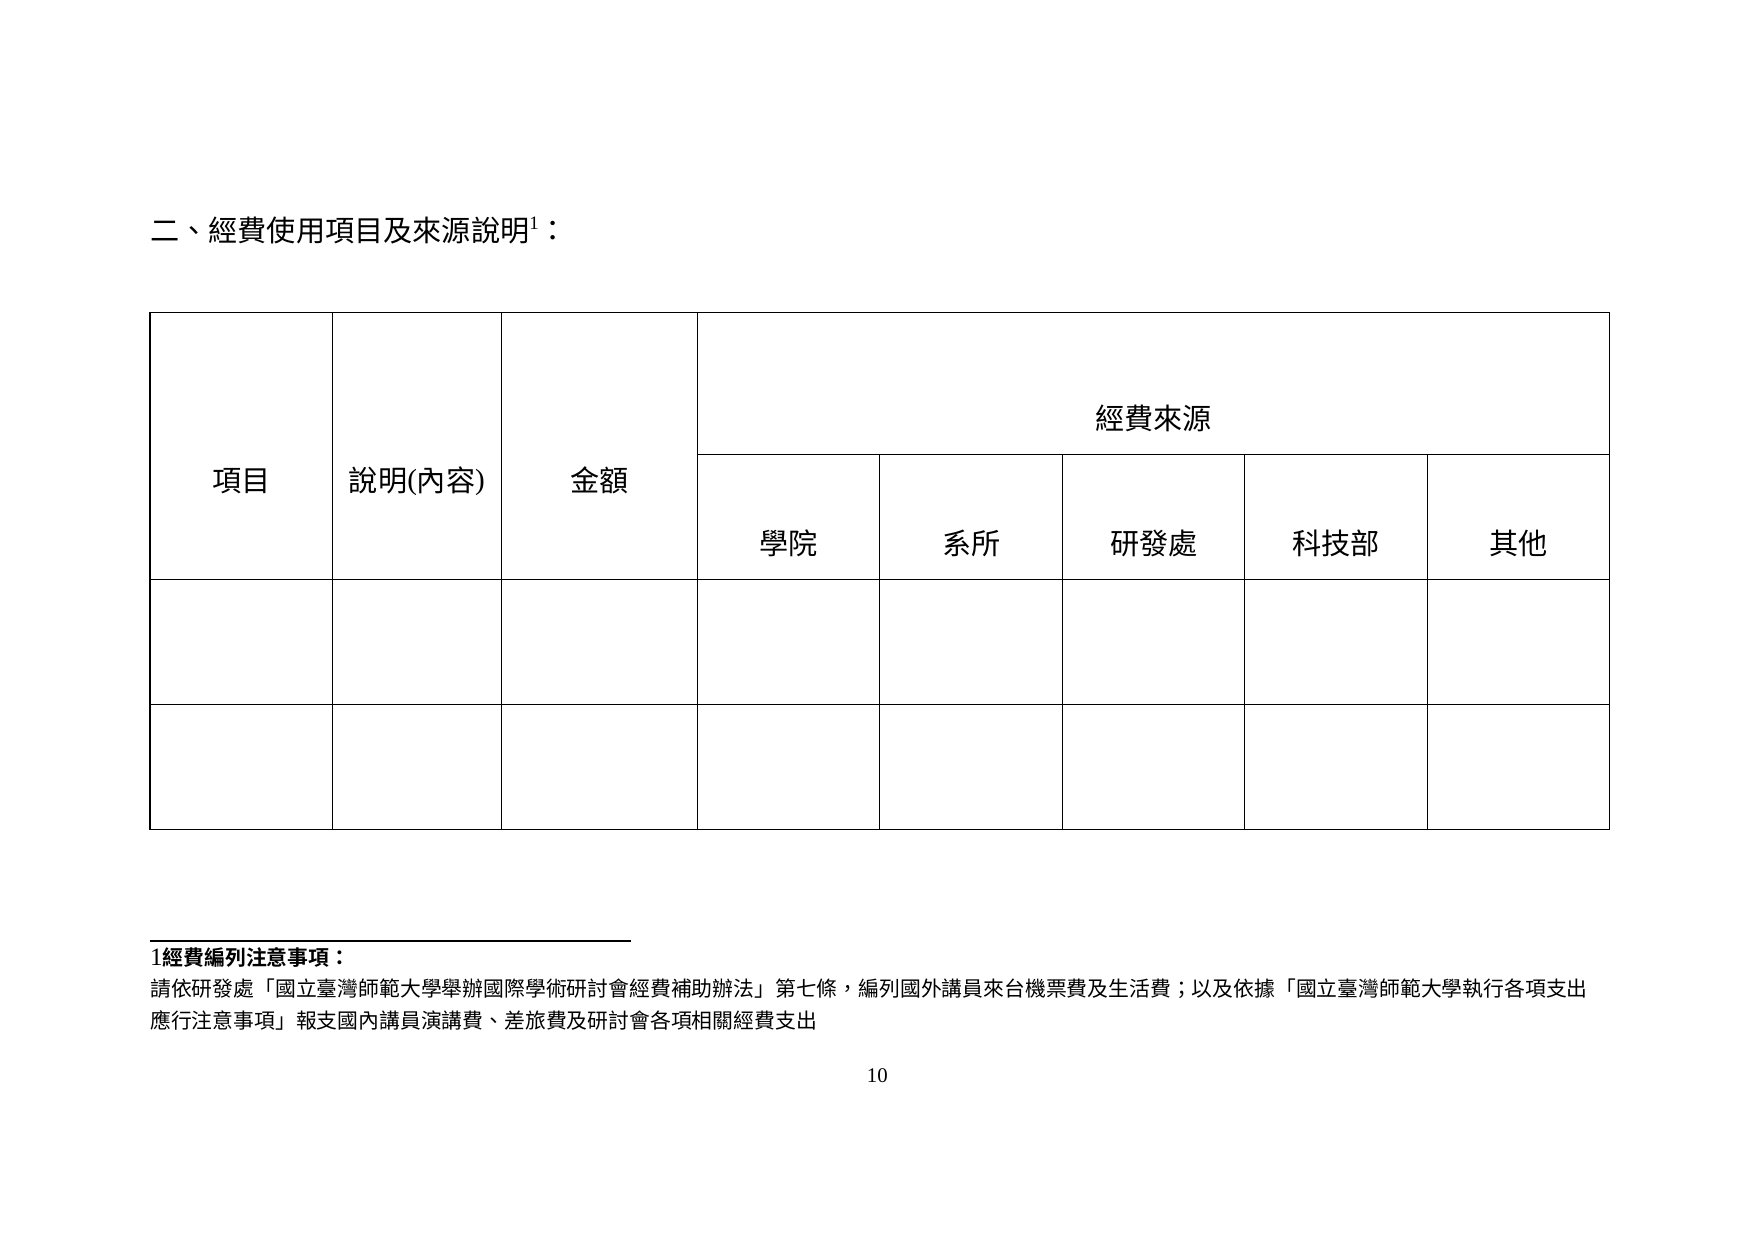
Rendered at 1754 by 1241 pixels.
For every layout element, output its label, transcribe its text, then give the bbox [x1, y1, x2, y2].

table_cell 研發處 [1063, 455, 1244, 579]
table_cell [698, 705, 879, 829]
table_cell [1428, 705, 1609, 829]
table_cell [502, 580, 697, 704]
table_header 金額 [502, 313, 697, 579]
table_cell [333, 705, 501, 829]
text 經費編列注意事項： [150, 942, 1604, 972]
table_cell [1063, 580, 1244, 704]
table_cell [698, 580, 879, 704]
table_cell [880, 705, 1062, 829]
table_cell [333, 580, 501, 704]
table_cell [1428, 580, 1609, 704]
table_header 項目 [151, 313, 332, 579]
table_cell [1063, 705, 1244, 829]
text 請依研發處「國立臺灣師範大學舉辦國際學術研討會經費補助辦法」第七條，編列國外講員來台機票費及生活費；以及依據「國立臺灣師範大學執行各項支出應行注意事項」報支國內講員演講費、差旅費及研討會各項相關經費支出 [150, 972, 1604, 1034]
table_header 經費來源 [698, 313, 1609, 454]
table_cell [502, 705, 697, 829]
table_cell 學院 [698, 455, 879, 579]
table_cell [880, 580, 1062, 704]
text 二、經費使用項目及來源說明： [150, 187, 1604, 250]
table_cell 其他 [1428, 455, 1609, 579]
table_cell 科技部 [1245, 455, 1427, 579]
table_header 說明(內容) [333, 313, 501, 579]
table_cell 系所 [880, 455, 1062, 579]
table_cell [151, 705, 332, 829]
table_cell [151, 580, 332, 704]
table_cell [1245, 705, 1427, 829]
table_cell [1245, 580, 1427, 704]
